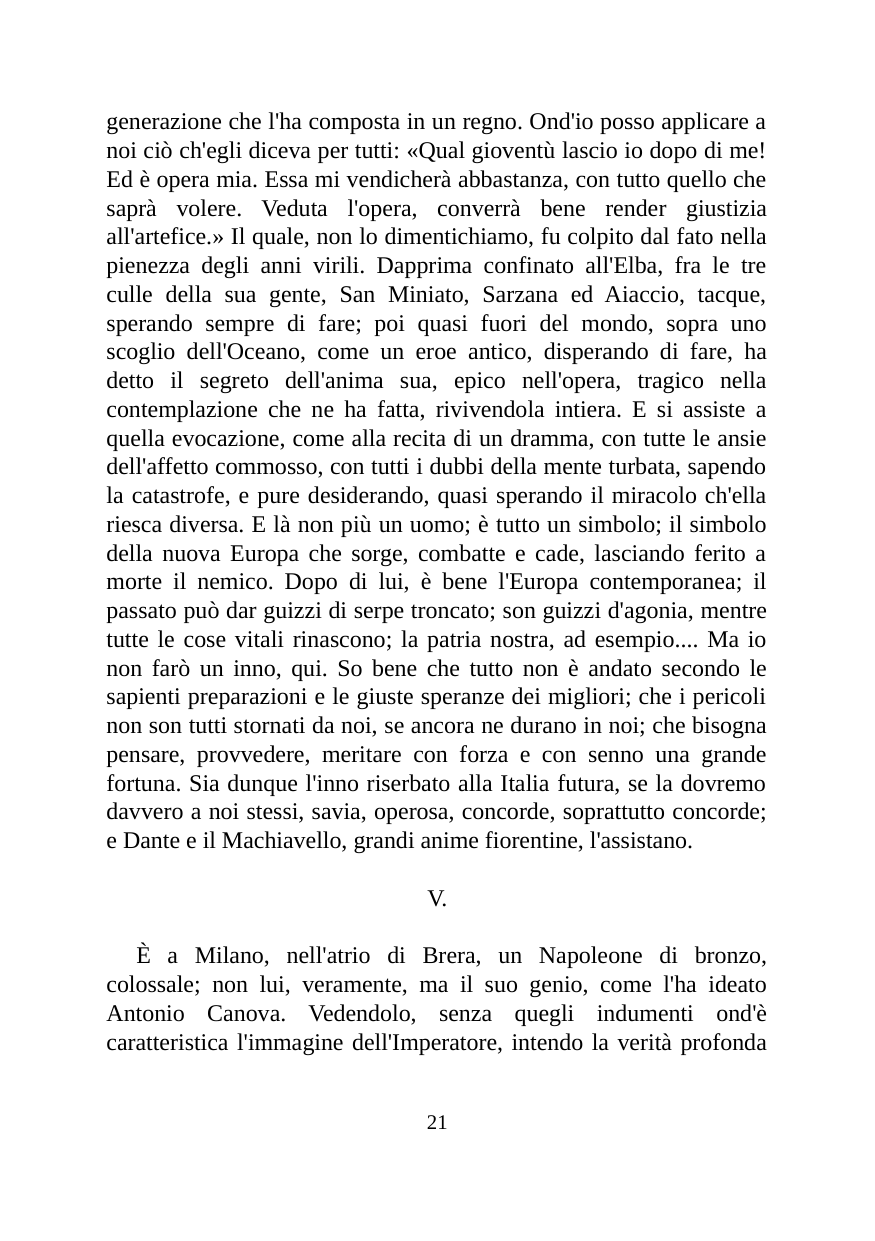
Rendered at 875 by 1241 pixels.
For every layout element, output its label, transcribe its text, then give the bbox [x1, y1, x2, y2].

text generazione che l'ha composta in un regno. Ond'io posso applicare a noi ciò ch'egli diceva per tutti: «Qual gioventù lascio io dopo di me! Ed è opera mia. Essa mi vendicherà abbastanza, con tutto quello che saprà volere. Veduta l'opera, converrà bene render giustizia all'artefice.» Il quale, non lo dimentichiamo, fu colpito dal fato nella pienezza degli anni virili. Dapprima confinato all'Elba, fra le tre culle della sua gente, San Miniato, Sarzana ed Aiaccio, tacque, sperando sempre di fare; poi quasi fuori del mondo, sopra uno scoglio dell'Oceano, come un eroe antico, disperando di fare, ha detto il segreto dell'anima sua, epico nell'opera, tragico nella contemplazione che ne ha fatta, rivivendola intiera. E si assiste a quella evocazione, come alla recita di un dramma, con tutte le ansie dell'affetto commosso, con tutti i dubbi della mente turbata, sapendo la catastrofe, e pure desiderando, quasi sperando il miracolo ch'ella riesca diversa. E là non più un uomo; è tutto un simbolo; il simbolo della nuova Europa che sorge, combatte e cade, lasciando ferito a morte il nemico. Dopo di lui, è bene l'Europa contemporanea; il passato può dar guizzi di serpe troncato; son guizzi d'agonia, mentre tutte le cose vitali rinascono; la patria nostra, ad esempio.... Ma io non farò un inno, qui. So bene che tutto non è andato secondo le sapienti preparazioni e le giuste speranze dei migliori; che i pericoli non son tutti stornati da noi, se ancora ne durano in noi; che bisogna pensare, provvedere, meritare con forza e con senno una grande fortuna. Sia dunque l'inno riserbato alla Italia futura, se la dovremo davvero a noi stessi, savia, operosa, concorde, soprattutto concorde; e Dante e il Machiavello, grandi anime fiorentine, l'assistano. [106, 106, 768, 854]
text V. [106, 882, 768, 911]
text È a Milano, nell'atrio di Brera, un Napoleone di bronzo, colossale; non lui, veramente, ma il suo genio, come l'ha ideato Antonio Canova. Vedendolo, senza quegli indumenti ond'è caratteristica l'immagine dell'Imperatore, intendo la verità profonda [106, 940, 768, 1055]
